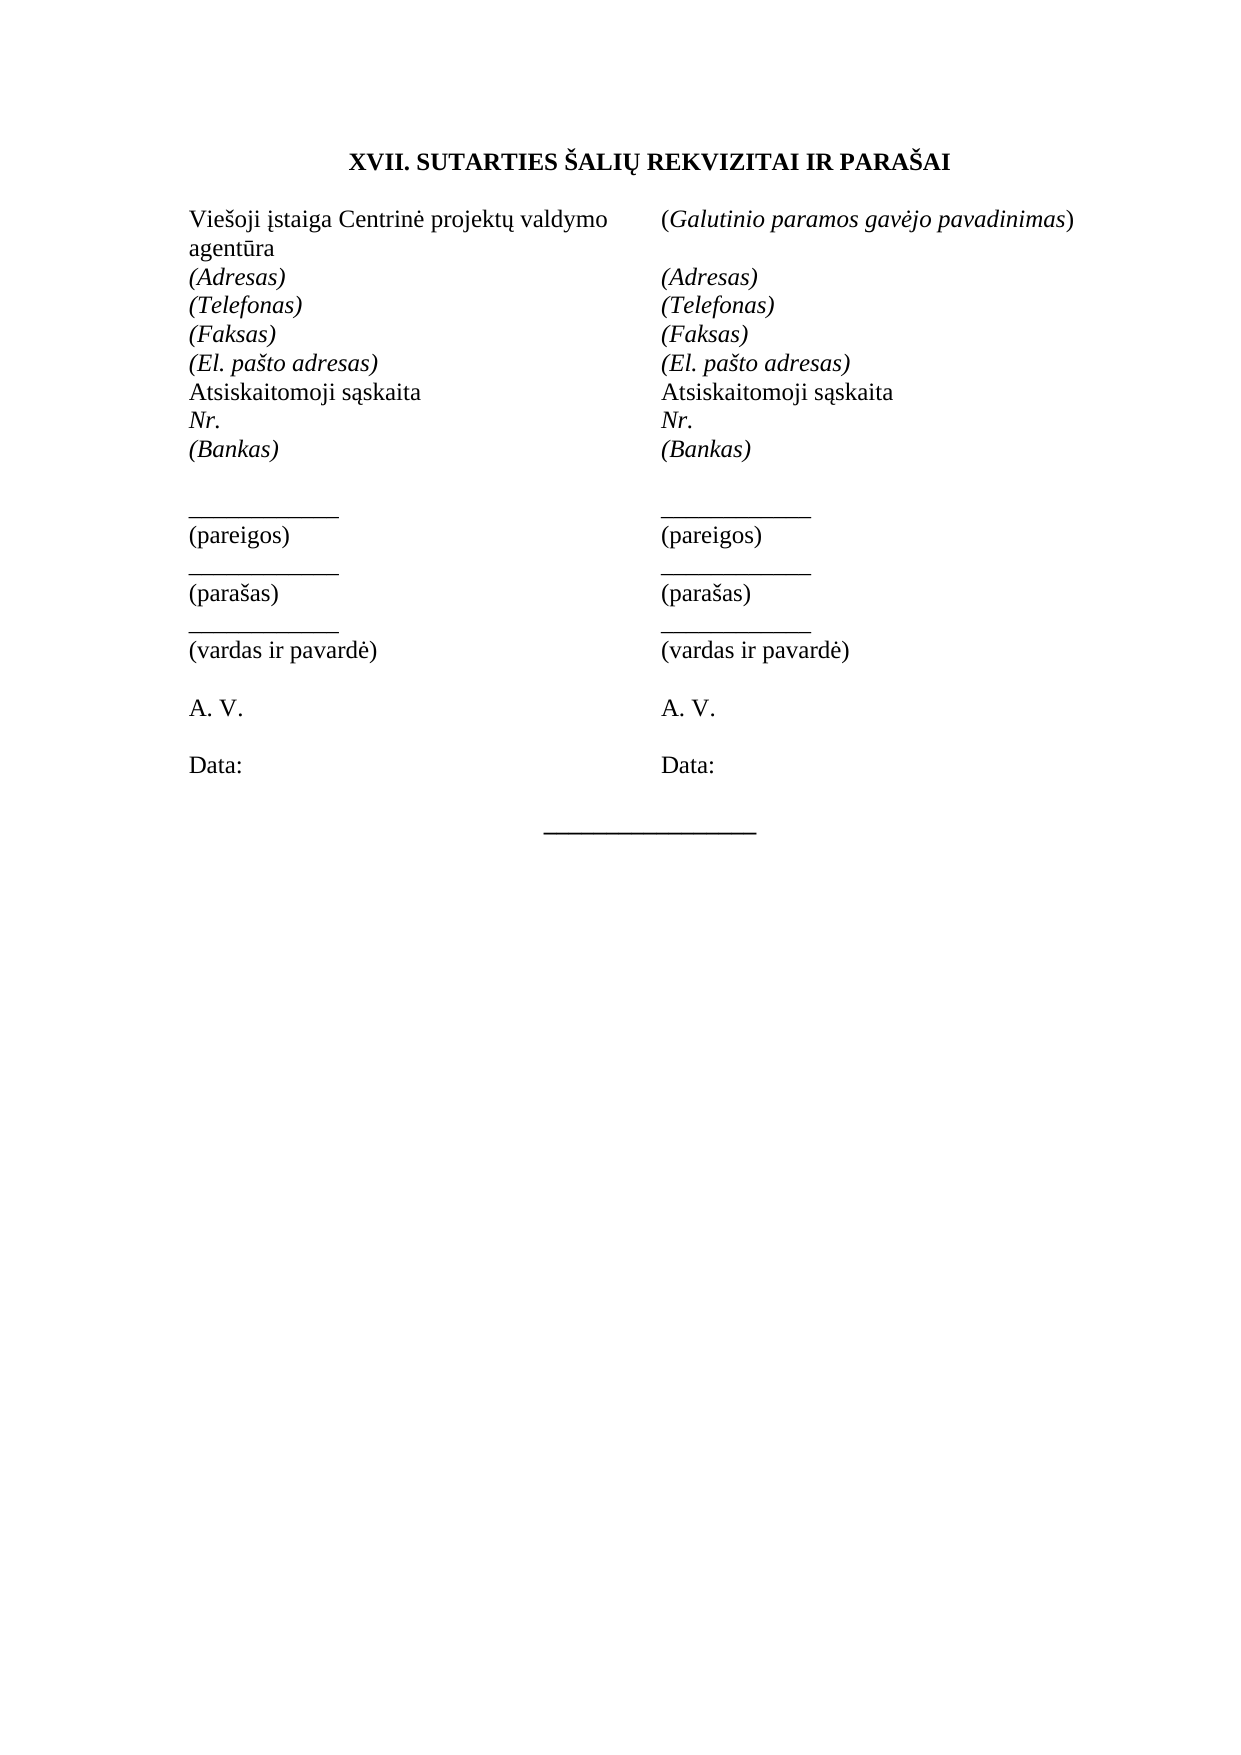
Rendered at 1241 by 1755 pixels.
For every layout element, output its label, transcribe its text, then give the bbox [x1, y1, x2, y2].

text _________________ [177, 808, 1122, 837]
table_header Viešoji įstaiga Centrinė projektų valdymo agentūra (Adresas) (Telefonas) (Faksas) (El. pašto adresas) Atsiskaitomoji sąskaita Nr. (Bankas) [177, 204, 649, 463]
table_header ____________ (pareigos) ____________ (parašas) ____________ (vardas ir pavardė) A. V. Data: [650, 492, 1122, 779]
table_header (Galutinio paramos gavėjo pavadinimas) (Adresas) (Telefonas) (Faksas) (El. pašto adresas) Atsiskaitomoji sąskaita Nr. (Bankas) [650, 204, 1122, 463]
table_header ____________ (pareigos) ____________ (parašas) ____________ (vardas ir pavardė) A. V. Data: [177, 492, 649, 779]
text XVII. SUTARTIES ŠALIŲ REKVIZITAI IR PARAŠAI [177, 147, 1122, 176]
